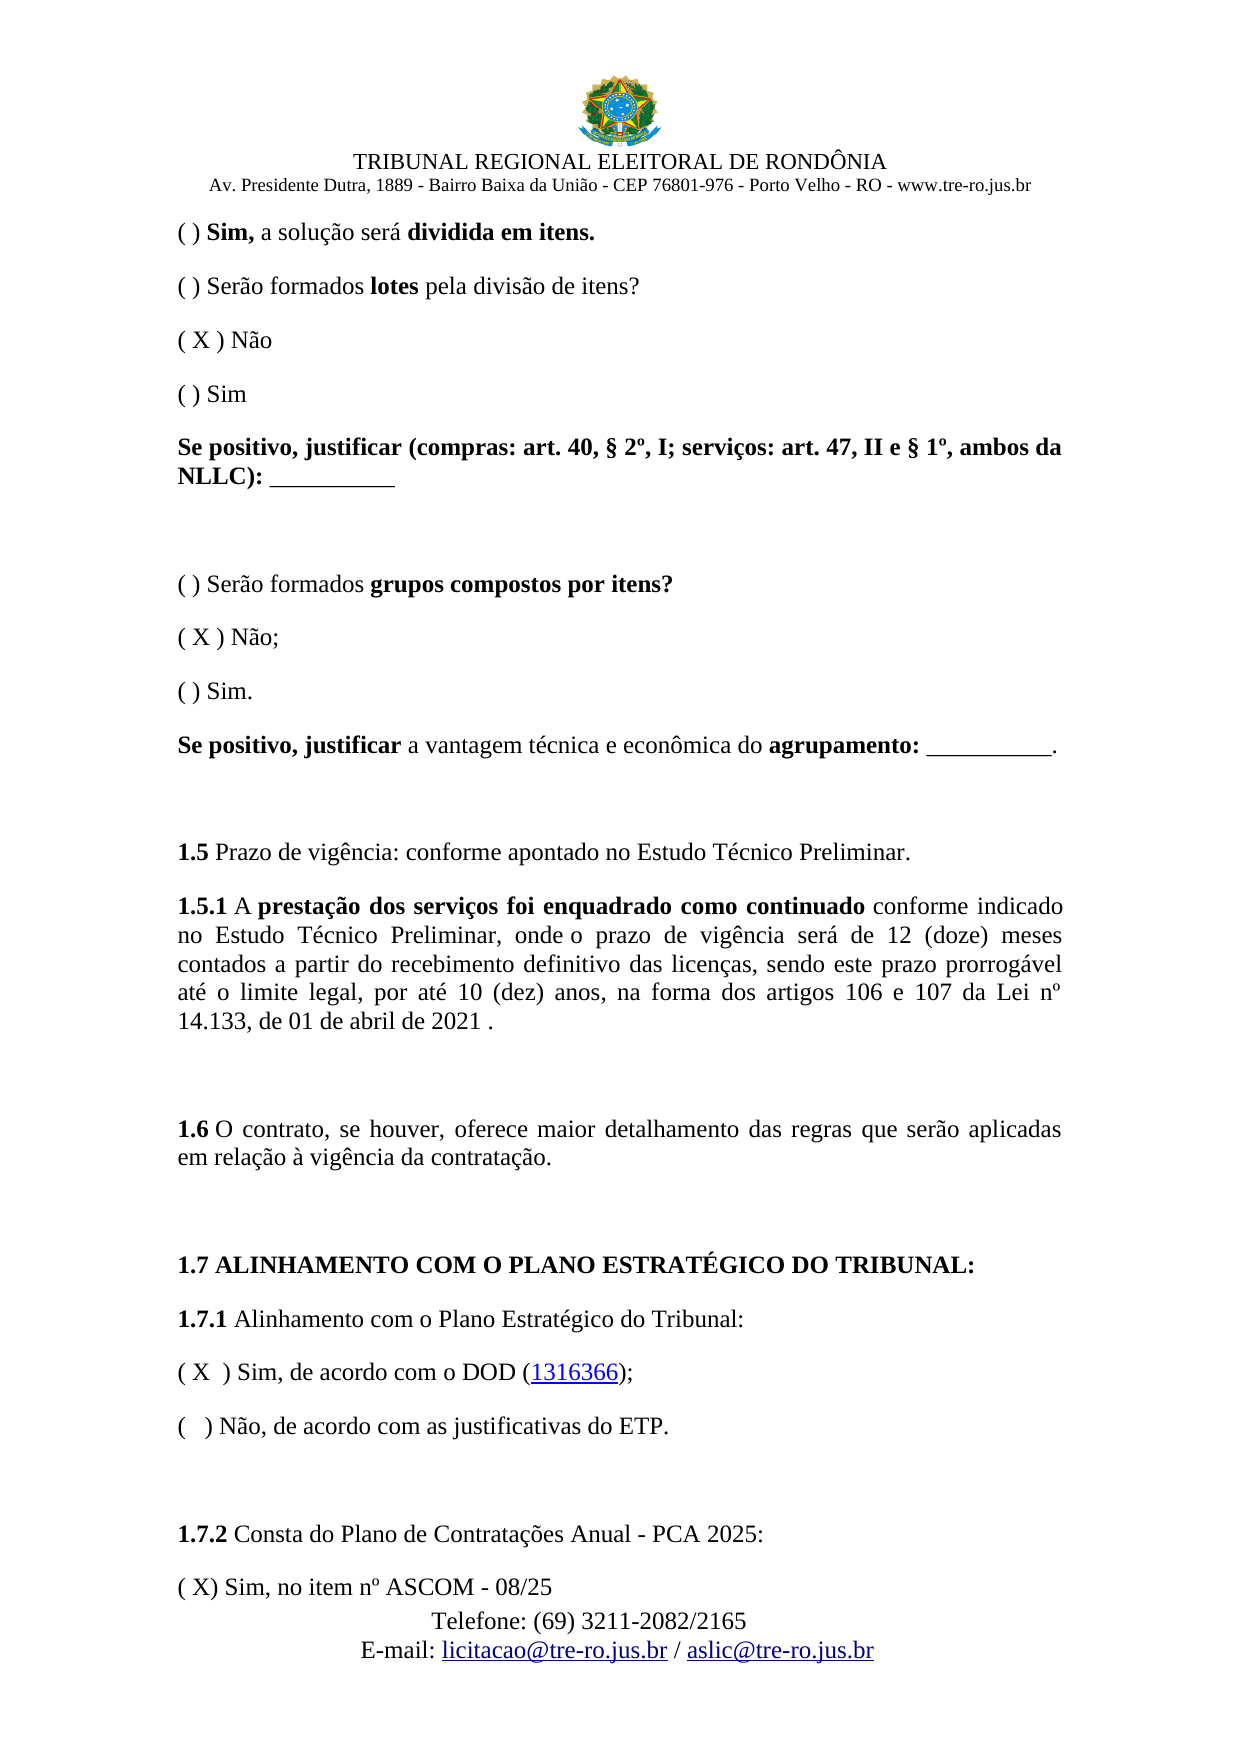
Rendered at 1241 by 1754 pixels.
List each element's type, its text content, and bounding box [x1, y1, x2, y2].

text ( ) Não, de acordo com as justificativas do ETP. [177, 1411, 1063, 1440]
text 1.7.1 Alinhamento com o Plano Estratégico do Tribunal: [177, 1304, 1063, 1332]
text ( X ) Não [177, 325, 1063, 354]
text Se positivo, justificar a vantagem técnica e econômica do agrupamento: __________. [177, 730, 1063, 759]
text 1.7 ALINHAMENTO COM O PLANO ESTRATÉGICO DO TRIBUNAL: [177, 1250, 1063, 1279]
text ( X ) Sim, de acordo com o DOD (1316366); [177, 1357, 1063, 1386]
text ( ) Sim [177, 379, 1063, 407]
text 1.6 O contrato, se houver, oferece maior detalhamento das regras que serão aplicadas em relação à vigência da contratação. [177, 1114, 1063, 1171]
text ( ) Sim. [177, 676, 1063, 705]
text ( X ) Não; [177, 622, 1063, 651]
text ( X) Sim, no item nº ASCOM - 08/25 [177, 1572, 1063, 1601]
text 1.5 Prazo de vigência: conforme apontado no Estudo Técnico Preliminar. [177, 837, 1063, 866]
text ( ) Serão formados grupos compostos por itens? [177, 569, 1063, 597]
text ( ) Sim, a solução será dividida em itens. [177, 217, 1063, 246]
text Se positivo, justificar (compras: art. 40, § 2º, I; serviços: art. 47, II e § 1º, ambos da NLLC): __________ [177, 432, 1063, 490]
text 1.7.2 Consta do Plano de Contratações Anual - PCA 2025: [177, 1519, 1063, 1547]
text ( ) Serão formados lotes pela divisão de itens? [177, 271, 1063, 300]
text 1.5.1 A prestação dos serviços foi enquadrado como continuado conforme indicado no Estudo Técnico Preliminar, onde o prazo de vigência será de 12 (doze) meses contados a partir do recebimento definitivo das licenças, sendo este prazo prorrogável até o limite legal, por até 10 (dez) anos, na forma dos artigos 106 e 107 da Lei nº 14.133, de 01 de abril de 2021 . [177, 891, 1063, 1035]
